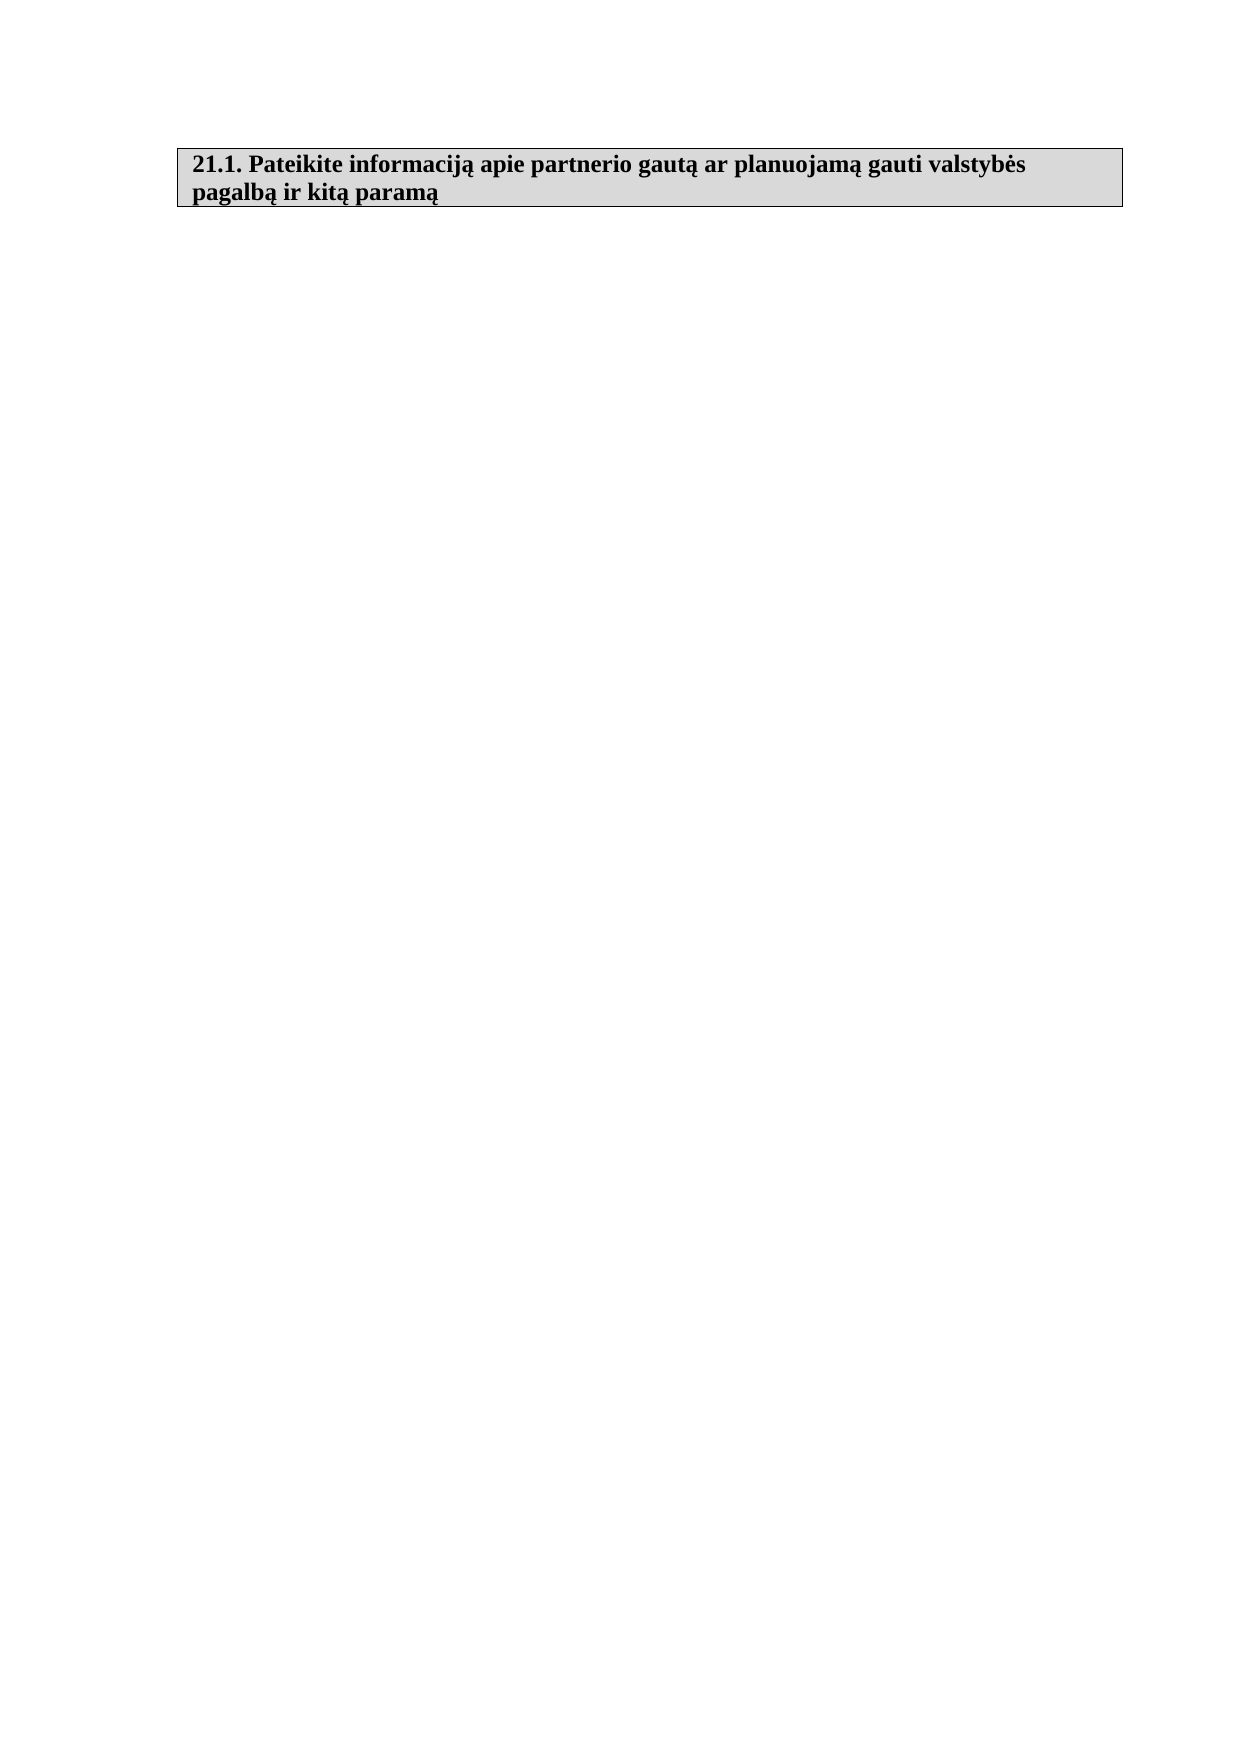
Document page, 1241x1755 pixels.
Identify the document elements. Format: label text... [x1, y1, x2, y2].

table_header 21.1. Pateikite informaciją apie partnerio gautą ar planuojamą gauti valstybės pagalbą ir kitą paramą [178, 149, 1122, 206]
